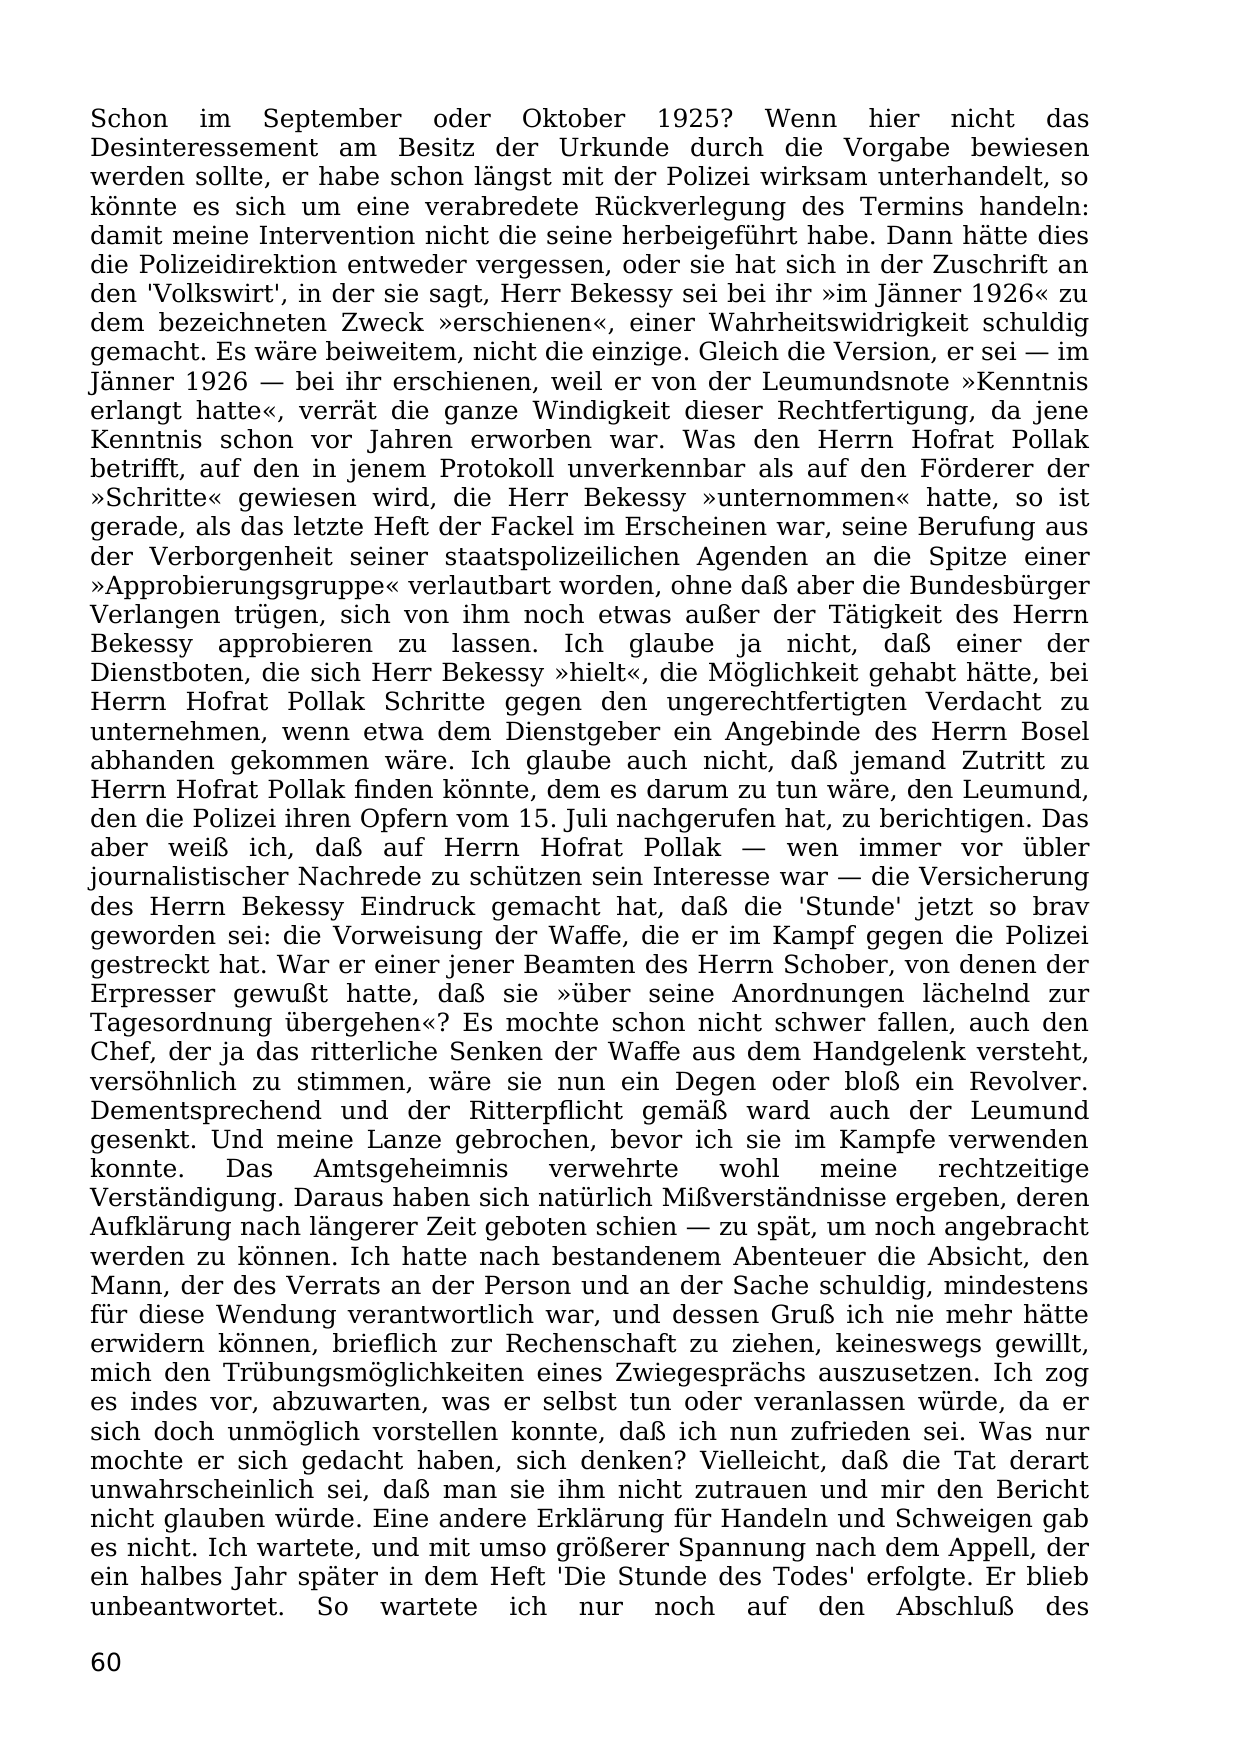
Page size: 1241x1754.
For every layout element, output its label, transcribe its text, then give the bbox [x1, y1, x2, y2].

text Schon im September oder Oktober 1925? Wenn hier nicht das Desinteressement am Besitz der Urkunde durch die Vorgabe bewiesen werden sollte, er habe schon längst mit der Polizei wirksam unterhandelt, so könnte es sich um eine verabredete Rückverlegung des Termins handeln: damit meine Intervention nicht die seine herbeigeführt habe. Dann hätte dies die Polizeidirektion entweder vergessen, oder sie hat sich in der Zuschrift an den 'Volkswirt', in der sie sagt, Herr Bekessy sei bei ihr »im Jänner 1926« zu dem bezeichneten Zweck »erschienen«, einer Wahrheitswidrigkeit schuldig gemacht. Es wäre beiweitem, nicht die einzige. Gleich die Version, er sei — im Jänner 1926 — bei ihr erschienen, weil er von der Leumundsnote »Kenntnis erlangt hatte«, verrät die ganze Windigkeit dieser Rechtfertigung, da jene Kenntnis schon vor Jahren erworben war. Was den Herrn Hofrat Pollak betrifft, auf den in jenem Protokoll unverkennbar als auf den Förderer der »Schritte« gewiesen wird, die Herr Bekessy »unternommen« hatte, so ist gerade, als das letzte Heft der Fackel im Erscheinen war, seine Berufung aus der Verborgenheit seiner staatspolizeilichen Agenden an die Spitze einer »Approbierungsgruppe« verlautbart worden, ohne daß aber die Bundesbürger Verlangen trügen, sich von ihm noch etwas außer der Tätigkeit des Herrn Bekessy approbieren zu lassen. Ich glaube ja nicht, daß einer der Dienstboten, die sich Herr Bekessy »hielt«, die Möglichkeit gehabt hätte, bei Herrn Hofrat Pollak Schritte gegen den ungerechtfertigten Verdacht zu unternehmen, wenn etwa dem Dienstgeber ein Angebinde des Herrn Bosel abhanden gekommen wäre. Ich glaube auch nicht, daß jemand Zutritt zu Herrn Hofrat Pollak finden könnte, dem es darum zu tun wäre, den Leumund, den die Polizei ihren Opfern vom 15. Juli nachgerufen hat, zu berichtigen. Das aber weiß ich, daß auf Herrn Hofrat Pollak — wen immer vor übler journalistischer Nachrede zu schützen sein Interesse war — die Versicherung des Herrn Bekessy Eindruck gemacht hat, daß die 'Stunde' jetzt so brav geworden sei: die Vorweisung der Waffe, die er im Kampf gegen die Polizei gestreckt hat. War er einer jener Beamten des Herrn Schober, von denen der Erpresser gewußt hatte, daß sie »über seine Anordnungen lächelnd zur Tagesordnung übergehen«? Es mochte schon nicht schwer fallen, auch den Chef, der ja das ritterliche Senken der Waffe aus dem Handgelenk versteht, versöhnlich zu stimmen, wäre sie nun ein Degen oder bloß ein Revolver. Dementsprechend und der Ritterpflicht gemäß ward auch der Leumund gesenkt. Und meine Lanze gebrochen, bevor ich sie im Kampfe verwenden konnte. Das Amtsgeheimnis verwehrte wohl meine rechtzeitige Verständigung. Daraus haben sich natürlich Mißverständnisse ergeben, deren Aufklärung nach längerer Zeit geboten schien — zu spät, um noch angebracht werden zu können. Ich hatte nach bestandenem Abenteuer die Absicht, den Mann, der des Verrats an der Person und an der Sache schuldig, mindestens für diese Wendung verantwortlich war, und dessen Gruß ich nie mehr hätte erwidern können, brieflich zur Rechenschaft zu ziehen, keineswegs gewillt, mich den Trübungsmöglichkeiten eines Zwiegesprächs auszusetzen. Ich zog es indes vor, abzuwarten, was er selbst tun oder veranlassen würde, da er sich doch unmöglich vorstellen konnte, daß ich nun zufrieden sei. Was nur mochte er sich gedacht haben, sich denken? Vielleicht, daß die Tat derart unwahrscheinlich sei, daß man sie ihm nicht zutrauen und mir den Bericht nicht glauben würde. Eine andere Erklärung für Handeln und Schweigen gab es nicht. Ich wartete, und mit umso größerer Spannung nach dem Appell, der ein halbes Jahr später in dem Heft 'Die Stunde des Todes' erfolgte. Er blieb unbeantwortet. So wartete ich nur noch auf den Abschluß des [90, 104, 1091, 1621]
